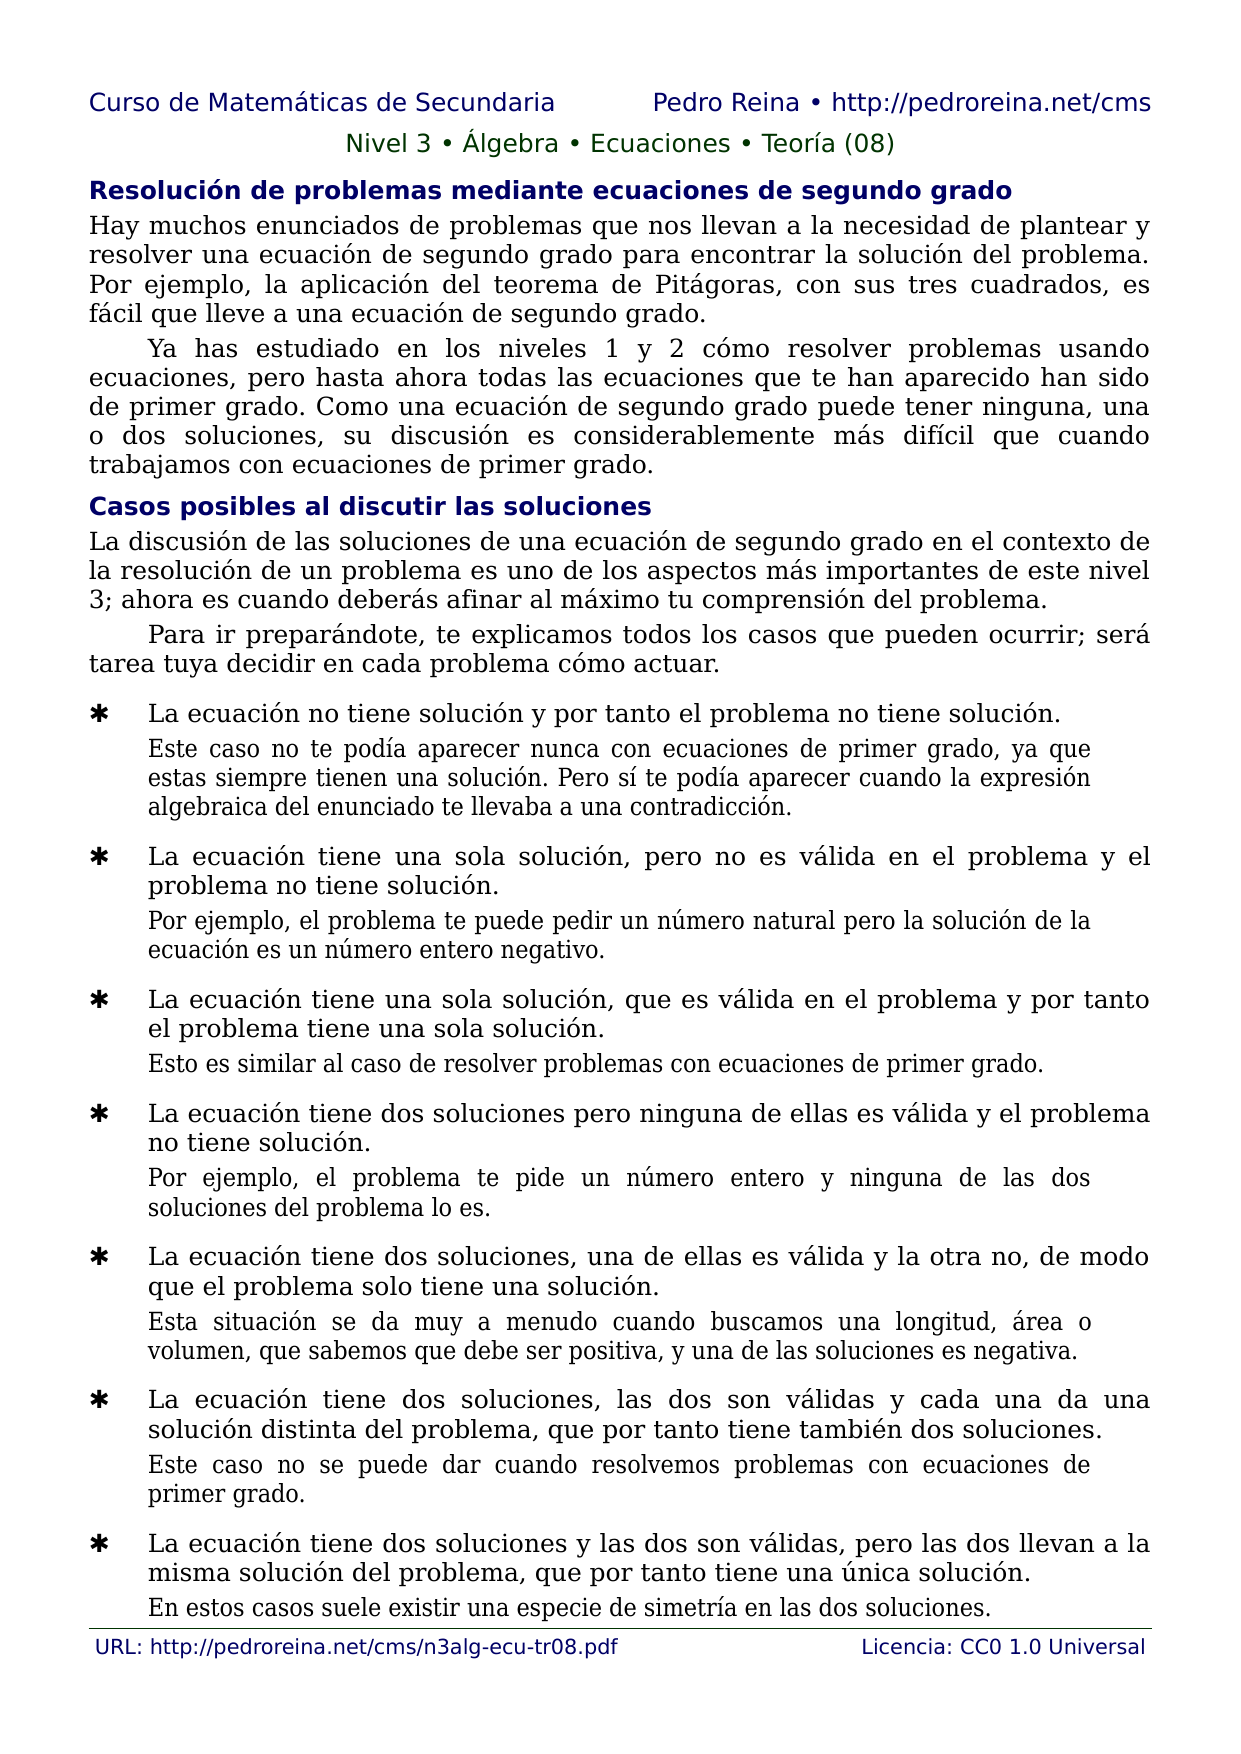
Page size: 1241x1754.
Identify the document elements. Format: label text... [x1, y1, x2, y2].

text Casos posibles al discutir las soluciones [88, 492, 1152, 521]
list La ecuación tiene dos soluciones pero ninguna de ellas es válida y el problema no tiene solución. [88, 1099, 1152, 1158]
list La ecuación tiene una sola solución, que es válida en el problema y por tanto el problema tiene una sola solución. [88, 985, 1152, 1044]
text Nivel 3 • Álgebra • Ecuaciones • Teoría (08) [88, 129, 1152, 159]
list La ecuación tiene dos soluciones, las dos son válidas y cada una da una solución distinta del problema, que por tanto tiene también dos soluciones. [88, 1386, 1152, 1444]
list La ecuación tiene dos soluciones y las dos son válidas, pero las dos llevan a la misma solución del problema, que por tanto tiene una única solución. [88, 1529, 1152, 1587]
text Por ejemplo, el problema te puede pedir un número natural pero la solución de la ecuación es un número entero negativo. [148, 907, 1093, 965]
text Curso de Matemáticas de Secundaria Pedro Reina • http://pedroreina.net/cms [88, 88, 1152, 118]
text La discusión de las soluciones de una ecuación de segundo grado en el contexto de la resolución de un problema es uno de los aspectos más importantes de este nivel 3; ahora es cuando deberás afinar al máximo tu comprensión del problema. [88, 527, 1152, 614]
text Para ir preparándote, te explicamos todos los casos que pueden ocurrir; será tarea tuya decidir en cada problema cómo actuar. [88, 620, 1152, 679]
text Esto es similar al caso de resolver problemas con ecuaciones de primer grado. [148, 1050, 1093, 1079]
list La ecuación tiene una sola solución, pero no es válida en el problema y el problema no tiene solución. [88, 842, 1152, 901]
text Por ejemplo, el problema te pide un número entero y ninguna de las dos soluciones del problema lo es. [148, 1164, 1093, 1222]
text Hay muchos enunciados de problemas que nos llevan a la necesidad de plantear y resolver una ecuación de segundo grado para encontrar la solución del problema. Por ejemplo, la aplicación del teorema de Pitágoras, con sus tres cuadrados, es fácil que lleve a una ecuación de segundo grado. [88, 211, 1152, 328]
text Este caso no se puede dar cuando resolvemos problemas con ecuaciones de primer grado. [148, 1450, 1093, 1508]
text Esta situación se da muy a menudo cuando buscamos una longitud, área o volumen, que sabemos que debe ser positiva, y una de las soluciones es negativa. [148, 1307, 1093, 1365]
text En estos casos suele existir una especie de simetría en las dos soluciones. [148, 1593, 1093, 1622]
text Ya has estudiado en los niveles 1 y 2 cómo resolver problemas usando ecuaciones, pero hasta ahora todas las ecuaciones que te han aparecido han sido de primer grado. Como una ecuación de segundo grado puede tener ninguna, una o dos soluciones, su discusión es considerablemente más difícil que cuando trabajamos con ecuaciones de primer grado. [88, 334, 1152, 480]
text Este caso no te podía aparecer nunca con ecuaciones de primer grado, ya que estas siempre tienen una solución. Pero sí te podía aparecer cuando la expresión algebraica del enunciado te llevaba a una contradicción. [148, 734, 1093, 822]
list La ecuación no tiene solución y por tanto el problema no tiene solución. [88, 699, 1152, 728]
list La ecuación tiene dos soluciones, una de ellas es válida y la otra no, de modo que el problema solo tiene una solución. [88, 1242, 1152, 1301]
text Resolución de problemas mediante ecuaciones de segundo grado [88, 176, 1152, 206]
